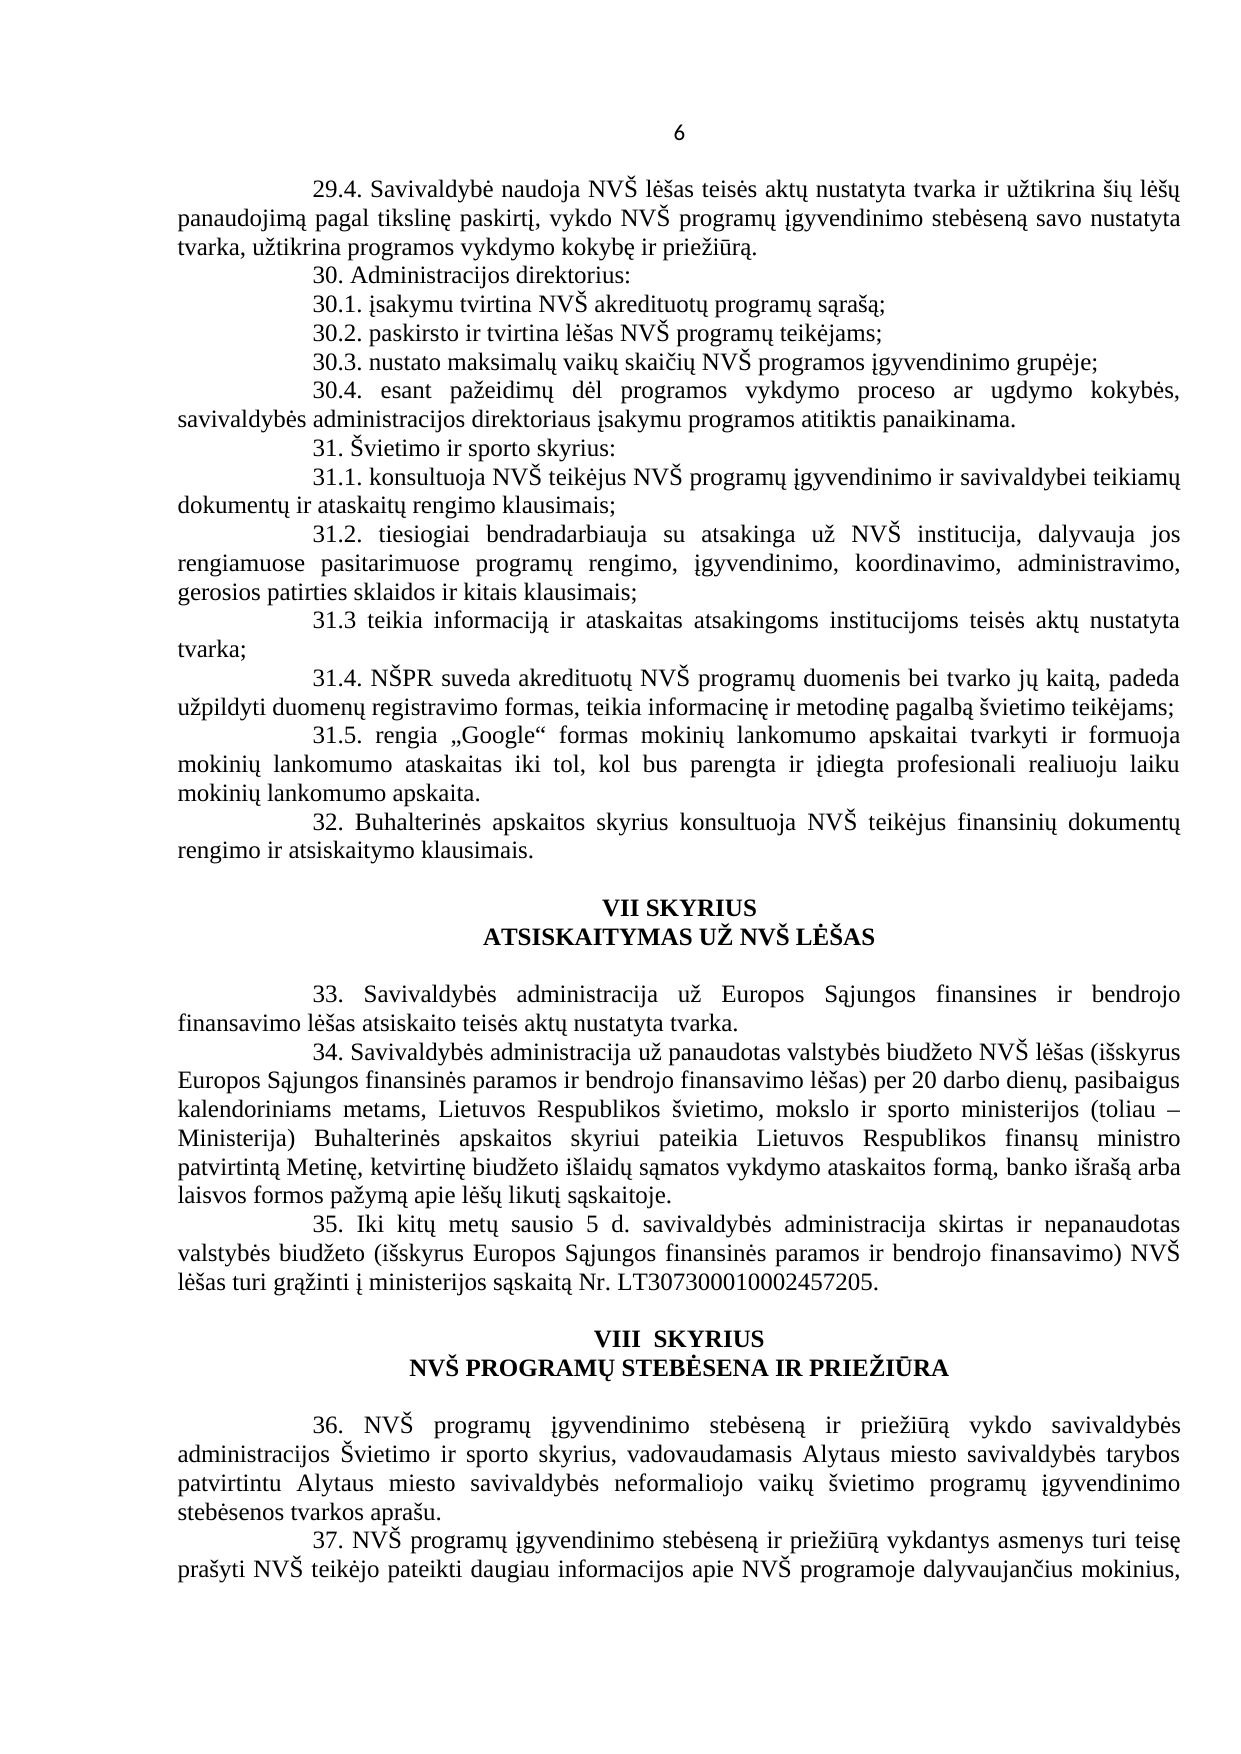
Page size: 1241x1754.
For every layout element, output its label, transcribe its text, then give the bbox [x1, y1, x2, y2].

text 30. Administracijos direktorius: [177, 260, 1181, 289]
text 30.4. esant pažeidimų dėl programos vykdymo proceso ar ugdymo kokybės, savivaldybės administracijos direktoriaus įsakymu programos atitiktis panaikinama. [177, 375, 1181, 433]
text 30.3. nustato maksimalų vaikų skaičių NVŠ programos įgyvendinimo grupėje; [177, 347, 1181, 375]
text 31.1. konsultuoja NVŠ teikėjus NVŠ programų įgyvendinimo ir savivaldybei teikiamų dokumentų ir ataskaitų rengimo klausimais; [177, 462, 1181, 519]
text 31. Švietimo ir sporto skyrius: [177, 433, 1181, 462]
text 31.5. rengia „Google“ formas mokinių lankomumo apskaitai tvarkyti ir formuoja mokinių lankomumo ataskaitas iki tol, kol bus parengta ir įdiegta profesionali realiuoju laiku mokinių lankomumo apskaita. [177, 720, 1181, 807]
text VII SKYRIUS [177, 893, 1181, 922]
text 31.3 teikia informaciją ir ataskaitas atsakingoms institucijoms teisės aktų nustatyta tvarka; [177, 605, 1181, 663]
text 31.2. tiesiogiai bendradarbiauja su atsakinga už NVŠ institucija, dalyvauja jos rengiamuose pasitarimuose programų rengimo, įgyvendinimo, koordinavimo, administravimo, gerosios patirties sklaidos ir kitais klausimais; [177, 519, 1181, 605]
text VIII SKYRIUS [177, 1324, 1181, 1353]
text 35. Iki kitų metų sausio 5 d. savivaldybės administracija skirtas ir nepanaudotas valstybės biudžeto (išskyrus Europos Sąjungos finansinės paramos ir bendrojo finansavimo) NVŠ lėšas turi grąžinti į ministerijos sąskaitą Nr. LT307300010002457205. [177, 1209, 1181, 1295]
text 36. NVŠ programų įgyvendinimo stebėseną ir priežiūrą vykdo savivaldybės administracijos Švietimo ir sporto skyrius, vadovaudamasis Alytaus miesto savivaldybės tarybos patvirtintu Alytaus miesto savivaldybės neformaliojo vaikų švietimo programų įgyvendinimo stebėsenos tvarkos aprašu. [177, 1410, 1181, 1525]
text 29.4. Savivaldybė naudoja NVŠ lėšas teisės aktų nustatyta tvarka ir užtikrina šių lėšų panaudojimą pagal tikslinę paskirtį, vykdo NVŠ programų įgyvendinimo stebėseną savo nustatyta tvarka, užtikrina programos vykdymo kokybę ir priežiūrą. [177, 174, 1181, 260]
text 32. Buhalterinės apskaitos skyrius konsultuoja NVŠ teikėjus finansinių dokumentų rengimo ir atsiskaitymo klausimais. [177, 807, 1181, 864]
text NVŠ PROGRAMŲ STEBĖSENA IR PRIEŽIŪRA [177, 1353, 1181, 1382]
text 31.4. NŠPR suveda akredituotų NVŠ programų duomenis bei tvarko jų kaitą, padeda užpildyti duomenų registravimo formas, teikia informacinę ir metodinę pagalbą švietimo teikėjams; [177, 663, 1181, 720]
text 33. Savivaldybės administracija už Europos Sąjungos finansines ir bendrojo finansavimo lėšas atsiskaito teisės aktų nustatyta tvarka. [177, 979, 1181, 1037]
text 34. Savivaldybės administracija už panaudotas valstybės biudžeto NVŠ lėšas (išskyrus Europos Sąjungos finansinės paramos ir bendrojo finansavimo lėšas) per 20 darbo dienų, pasibaigus kalendoriniams metams, Lietuvos Respublikos švietimo, mokslo ir sporto ministerijos (toliau – Ministerija) Buhalterinės apskaitos skyriui pateikia Lietuvos Respublikos finansų ministro patvirtintą Metinę, ketvirtinę biudžeto išlaidų sąmatos vykdymo ataskaitos formą, banko išrašą arba laisvos formos pažymą apie lėšų likutį sąskaitoje. [177, 1037, 1181, 1209]
text 30.2. paskirsto ir tvirtina lėšas NVŠ programų teikėjams; [177, 318, 1181, 347]
text ATSISKAITYMAS UŽ NVŠ LĖŠAS [177, 922, 1181, 950]
text 37. NVŠ programų įgyvendinimo stebėseną ir priežiūrą vykdantys asmenys turi teisę prašyti NVŠ teikėjo pateikti daugiau informacijos apie NVŠ programoje dalyvaujančius mokinius, [177, 1525, 1181, 1583]
text 30.1. įsakymu tvirtina NVŠ akredituotų programų sąrašą; [177, 289, 1181, 318]
